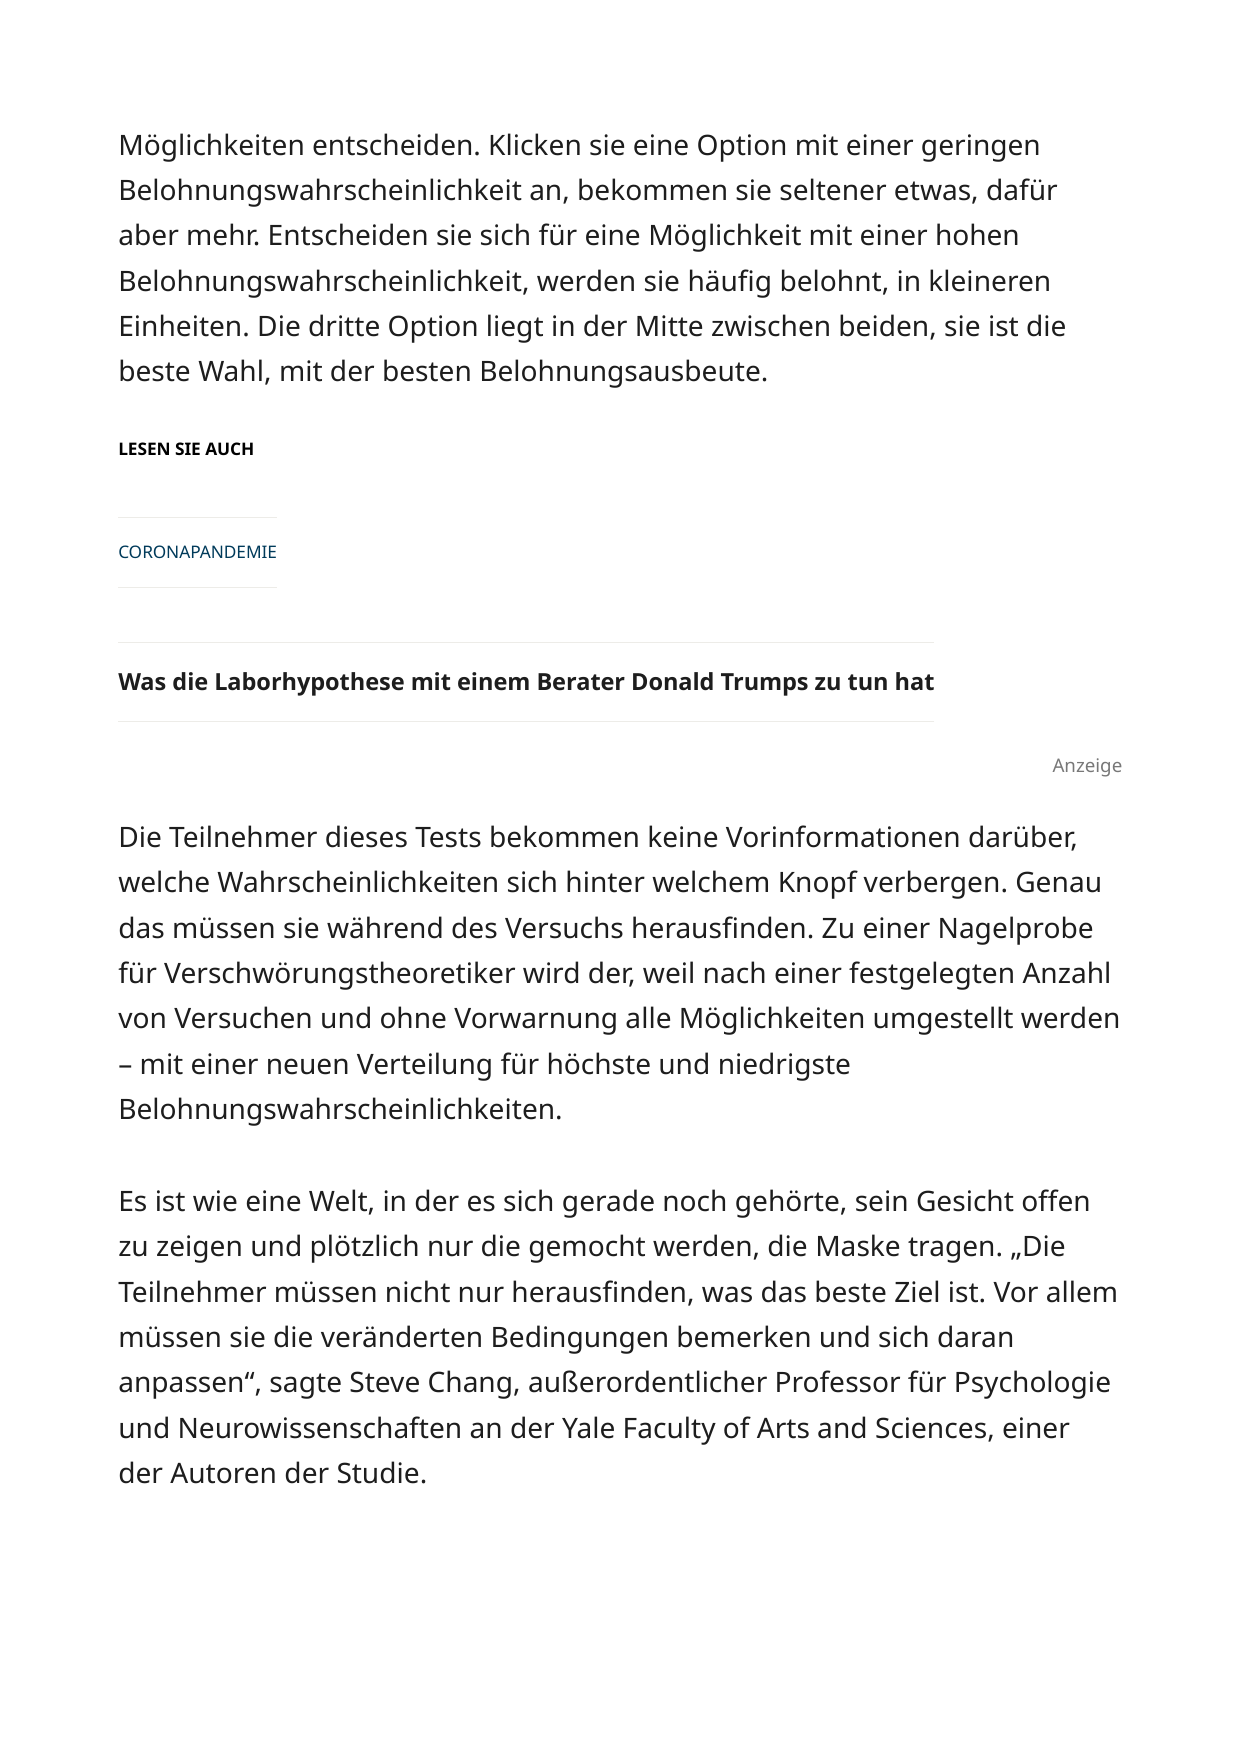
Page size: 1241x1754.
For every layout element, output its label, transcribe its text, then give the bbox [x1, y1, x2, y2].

text Die Teilnehmer dieses Tests bekommen keine Vorinformationen darüber, welche Wahrscheinlichkeiten sich hinter welchem Knopf verbergen. Genau das müssen sie während des Versuchs herausfinden. Zu einer Nagelprobe für Verschwörungstheoretiker wird der, weil nach einer festgelegten Anzahl von Versuchen und ohne Vorwarnung alle Möglichkeiten umgestellt werden – mit einer neuen Verteilung für höchste und niedrigste Belohnungswahrscheinlichkeiten. [118, 810, 1122, 1128]
text Es ist wie eine Welt, in der es sich gerade noch gehörte, sein Gesicht offen zu zeigen und plötzlich nur die gemocht werden, die Maske tragen. „Die Teilnehmer müssen nicht nur herausfinden, was das beste Ziel ist. Vor allem müssen sie die veränderten Bedingungen bemerken und sich daran anpassen“, sagte Steve Chang, außerordentlicher Professor für Psychologie und Neurowissenschaften an der Yale Faculty of Arts and Sciences, einer der Autoren der Studie. [118, 1174, 1122, 1492]
text Anzeige [165, 752, 1122, 778]
text Was die Laborhypothese mit einem Berater Donald Trumps zu tun hat [118, 642, 1122, 721]
text LESEN SIE AUCH [118, 437, 1122, 460]
text Möglichkeiten entscheiden. Klicken sie eine Option mit einer geringen Belohnungswahrscheinlichkeit an, bekommen sie seltener etwas, dafür aber mehr. Entscheiden sie sich für eine Möglichkeit mit einer hohen Belohnungswahrscheinlichkeit, werden sie häufig belohnt, in kleineren Einheiten. Die dritte Option liegt in der Mitte zwischen beiden, sie ist die beste Wahl, mit der besten Belohnungsausbeute. [118, 118, 1122, 390]
text CORONAPANDEMIE [118, 517, 1099, 587]
